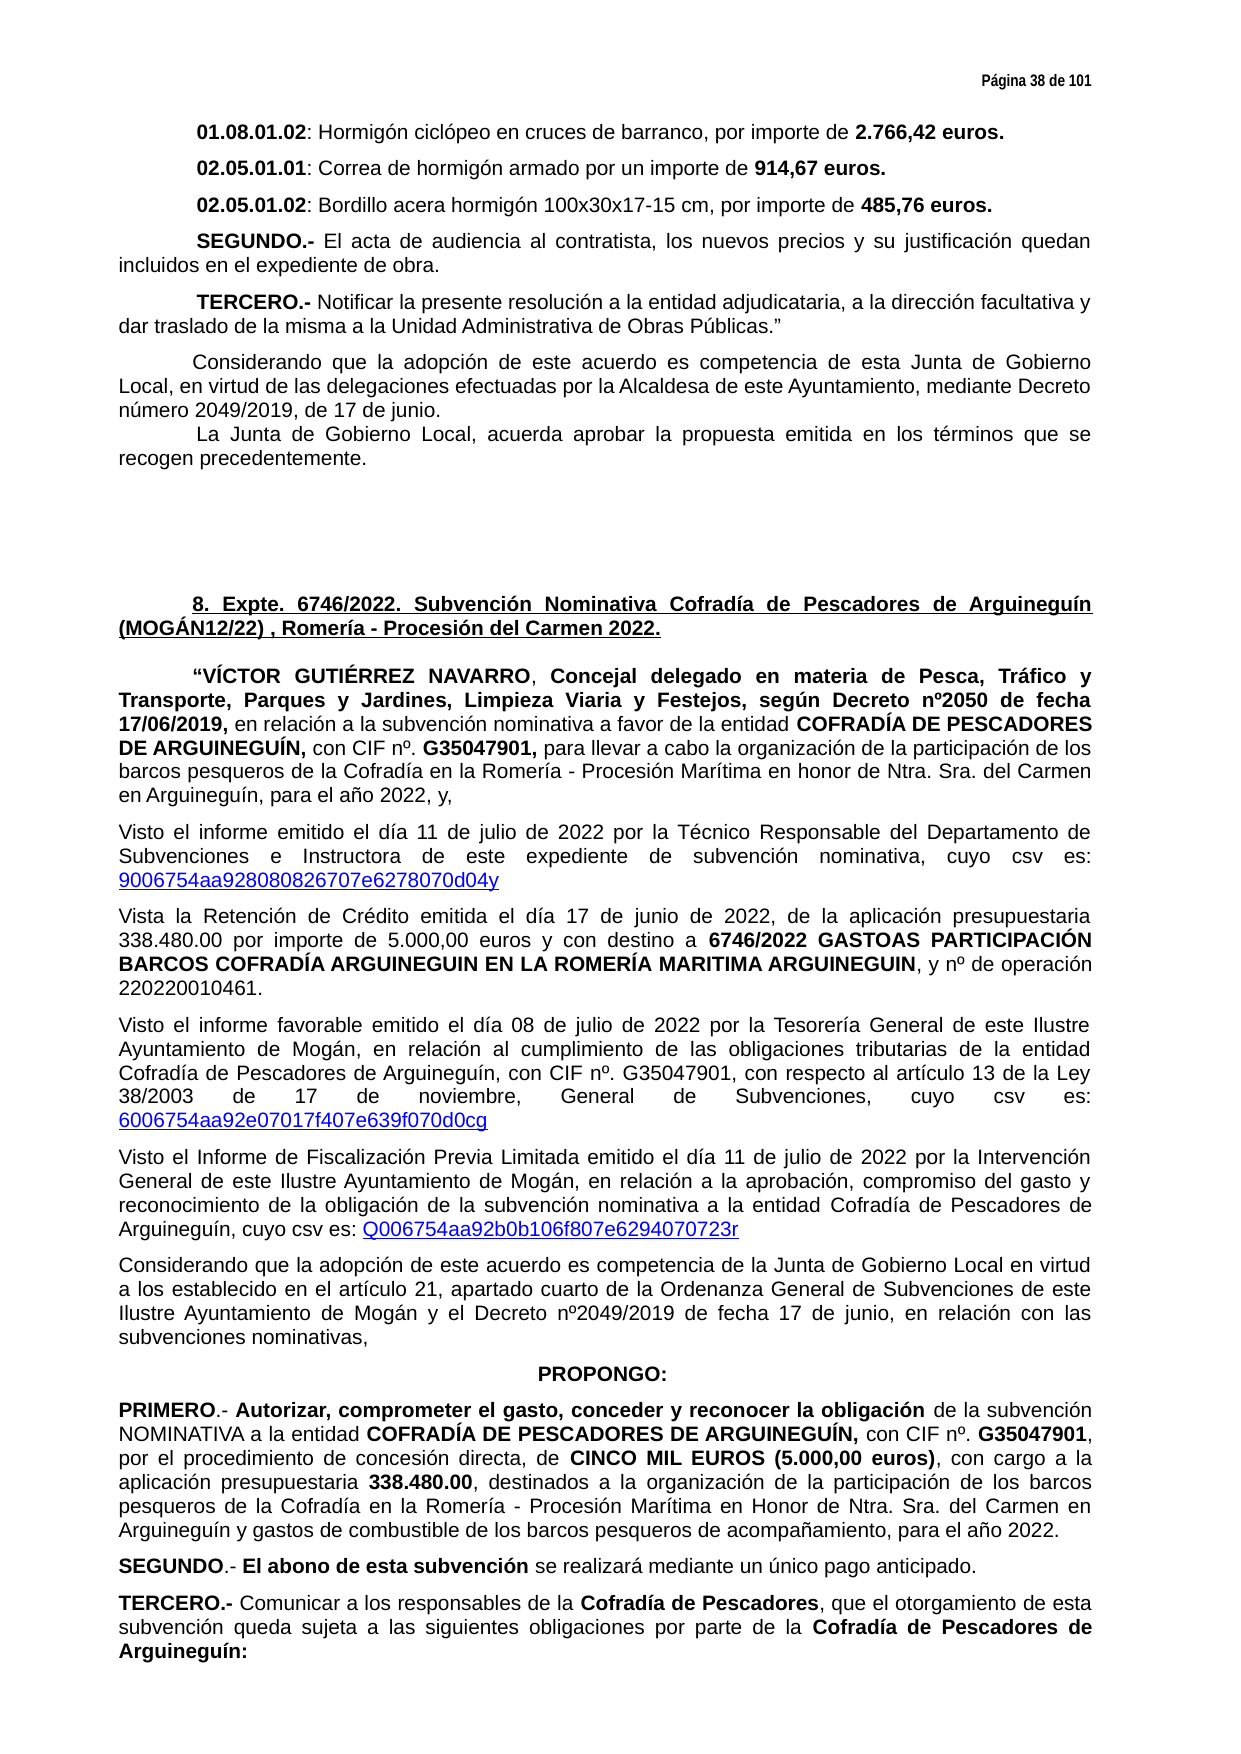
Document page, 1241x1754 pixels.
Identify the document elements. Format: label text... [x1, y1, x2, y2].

text TERCERO.- Comunicar a los responsables de la Cofradía de Pescadores, que el otorgamiento de esta subvención queda sujeta a las siguientes obligaciones por parte de la Cofradía de Pescadores de Arguineguín: [118, 1591, 1092, 1662]
text PRIMERO.- Autorizar, comprometer el gasto, conceder y reconocer la obligación de la subvención NOMINATIVA a la entidad COFRADÍA DE PESCADORES DE ARGUINEGUÍN, con CIF nº. G35047901, por el procedimiento de concesión directa, de CINCO MIL EUROS (5.000,00 euros), con cargo a la aplicación presupuestaria 338.480.00, destinados a la organización de la participación de los barcos pesqueros de la Cofradía en la Romería - Procesión Marítima en Honor de Ntra. Sra. del Carmen en Arguineguín y gastos de combustible de los barcos pesqueros de acompañamiento, para el año 2022. [118, 1398, 1092, 1542]
text Considerando que la adopción de este acuerdo es competencia de esta Junta de Gobierno Local, en virtud de las delegaciones efectuadas por la Alcaldesa de este Ayuntamiento, mediante Decreto número 2049/2019, de 17 de junio. [118, 350, 1092, 422]
text Considerando que la adopción de este acuerdo es competencia de la Junta de Gobierno Local en virtud a los establecido en el artículo 21, apartado cuarto de la Ordenanza General de Subvenciones de este Ilustre Ayuntamiento de Mogán y el Decreto nº2049/2019 de fecha 17 de junio, en relación con las subvenciones nominativas, [118, 1253, 1092, 1349]
text SEGUNDO.- El acta de audiencia al contratista, los nuevos precios y su justificación quedan incluidos en el expediente de obra. [118, 229, 1092, 277]
text Visto el informe emitido el día 11 de julio de 2022 por la Técnico Responsable del Departamento de Subvenciones e Instructora de este expediente de subvención nominativa, cuyo csv es: 9006754aa928080826707e6278070d04y [118, 820, 1092, 892]
text Visto el Informe de Fiscalización Previa Limitada emitido el día 11 de julio de 2022 por la Intervención General de este Ilustre Ayuntamiento de Mogán, en relación a la aprobación, compromiso del gasto y reconocimiento de la obligación de la subvención nominativa a la entidad Cofradía de Pescadores de Arguineguín, cuyo csv es: Q006754aa92b0b106f807e6294070723r [118, 1145, 1092, 1241]
text 02.05.01.02: Bordillo acera hormigón 100x30x17-15 cm, por importe de 485,76 euros. [118, 193, 1092, 217]
text Visto el informe favorable emitido el día 08 de julio de 2022 por la Tesorería General de este Ilustre Ayuntamiento de Mogán, en relación al cumplimiento de las obligaciones tributarias de la entidad Cofradía de Pescadores de Arguineguín, con CIF nº. G35047901, con respecto al artículo 13 de la Ley 38/2003 de 17 de noviembre, General de Subvenciones, cuyo csv es: 6006754aa92e07017f407e639f070d0cg [118, 1012, 1092, 1132]
text 8. Expte. 6746/2022. Subvención Nominativa Cofradía de Pescadores de Arguineguín (MOGÁN12/22) , Romería - Procesión del Carmen 2022. [118, 592, 1092, 639]
text TERCERO.- Notificar la presente resolución a la entidad adjudicataria, a la dirección facultativa y dar traslado de la misma a la Unidad Administrativa de Obras Públicas.” [118, 289, 1092, 337]
text 01.08.01.02: Hormigón ciclópeo en cruces de barranco, por importe de 2.766,42 euros. [118, 120, 1092, 144]
text 02.05.01.01: Correa de hormigón armado por un importe de 914,67 euros. [118, 156, 1092, 180]
text Vista la Retención de Crédito emitida el día 17 de junio de 2022, de la aplicación presupuestaria 338.480.00 por importe de 5.000,00 euros y con destino a 6746/2022 GASTOAS PARTICIPACIÓN BARCOS COFRADÍA ARGUINEGUIN EN LA ROMERÍA MARITIMA ARGUINEGUIN, y nº de operación 220220010461. [118, 904, 1092, 1000]
text PROPONGO: [118, 1361, 1092, 1385]
text “VÍCTOR GUTIÉRREZ NAVARRO, Concejal delegado en materia de Pesca, Tráfico y Transporte, Parques y Jardines, Limpieza Viaria y Festejos, según Decreto nº2050 de fecha 17/06/2019, en relación a la subvención nominativa a favor de la entidad COFRADÍA DE PESCADORES DE ARGUINEGUÍN, con CIF nº. G35047901, para llevar a cabo la organización de la participación de los barcos pesqueros de la Cofradía en la Romería - Procesión Marítima en honor de Ntra. Sra. del Carmen en Arguineguín, para el año 2022, y, [118, 663, 1092, 807]
text La Junta de Gobierno Local, acuerda aprobar la propuesta emitida en los términos que se recogen precedentemente. [118, 422, 1092, 470]
text SEGUNDO.- El abono de esta subvención se realizará mediante un único pago anticipado. [118, 1554, 1092, 1578]
